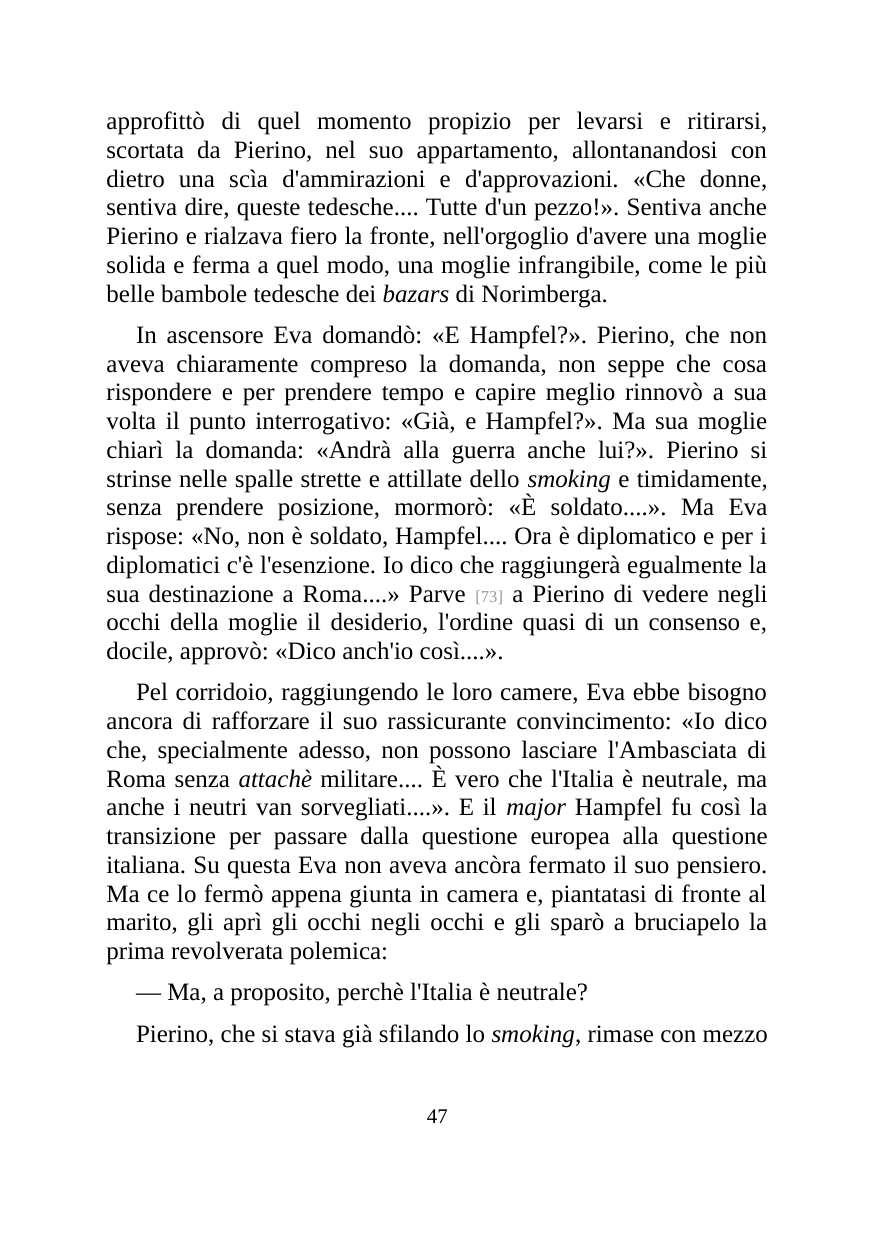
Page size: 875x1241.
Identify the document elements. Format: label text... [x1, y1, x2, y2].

text approfittò di quel momento propizio per levarsi e ritirarsi, scortata da Pierino, nel suo appartamento, allontanandosi con dietro una scìa d'ammirazioni e d'approvazioni. «Che donne, sentiva dire, queste tedesche.... Tutte d'un pezzo!». Sentiva anche Pierino e rialzava fiero la fronte, nell'orgoglio d'avere una moglie solida e ferma a quel modo, una moglie infrangibile, come le più belle bambole tedesche dei bazars di Norimberga. [106, 106, 768, 307]
text Pierino, che si stava già sfilando lo smoking, rimase con mezzo [106, 1019, 768, 1047]
text In ascensore Eva domandò: «E Hampfel?». Pierino, che non aveva chiaramente compreso la domanda, non seppe che cosa rispondere e per prendere tempo e capire meglio rinnovò a sua volta il punto interrogativo: «Già, e Hampfel?». Ma sua moglie chiarì la domanda: «Andrà alla guerra anche lui?». Pierino si strinse nelle spalle strette e attillate dello smoking e timidamente, senza prendere posizione, mormorò: «È soldato....». Ma Eva rispose: «No, non è soldato, Hampfel.... Ora è diplomatico e per i diplomatici c'è l'esenzione. Io dico che raggiungerà egualmente la sua destinazione a Roma....» Parve [73] a Pierino di vedere negli occhi della moglie il desiderio, l'ordine quasi di un consenso e, docile, approvò: «Dico anch'io così....». [106, 320, 768, 665]
text Pel corridoio, raggiungendo le loro camere, Eva ebbe bisogno ancora di rafforzare il suo rassicurante convincimento: «Io dico che, specialmente adesso, non possono lasciare l'Ambasciata di Roma senza attachè militare.... È vero che l'Italia è neutrale, ma anche i neutri van sorvegliati....». E il major Hampfel fu così la transizione per passare dalla questione europea alla questione italiana. Su questa Eva non aveva ancòra fermato il suo pensiero. Ma ce lo fermò appena giunta in camera e, piantatasi di fronte al marito, gli aprì gli occhi negli occhi e gli sparò a bruciapelo la prima revolverata polemica: [106, 677, 768, 965]
text — Ma, a proposito, perchè l'Italia è neutrale? [106, 977, 768, 1006]
